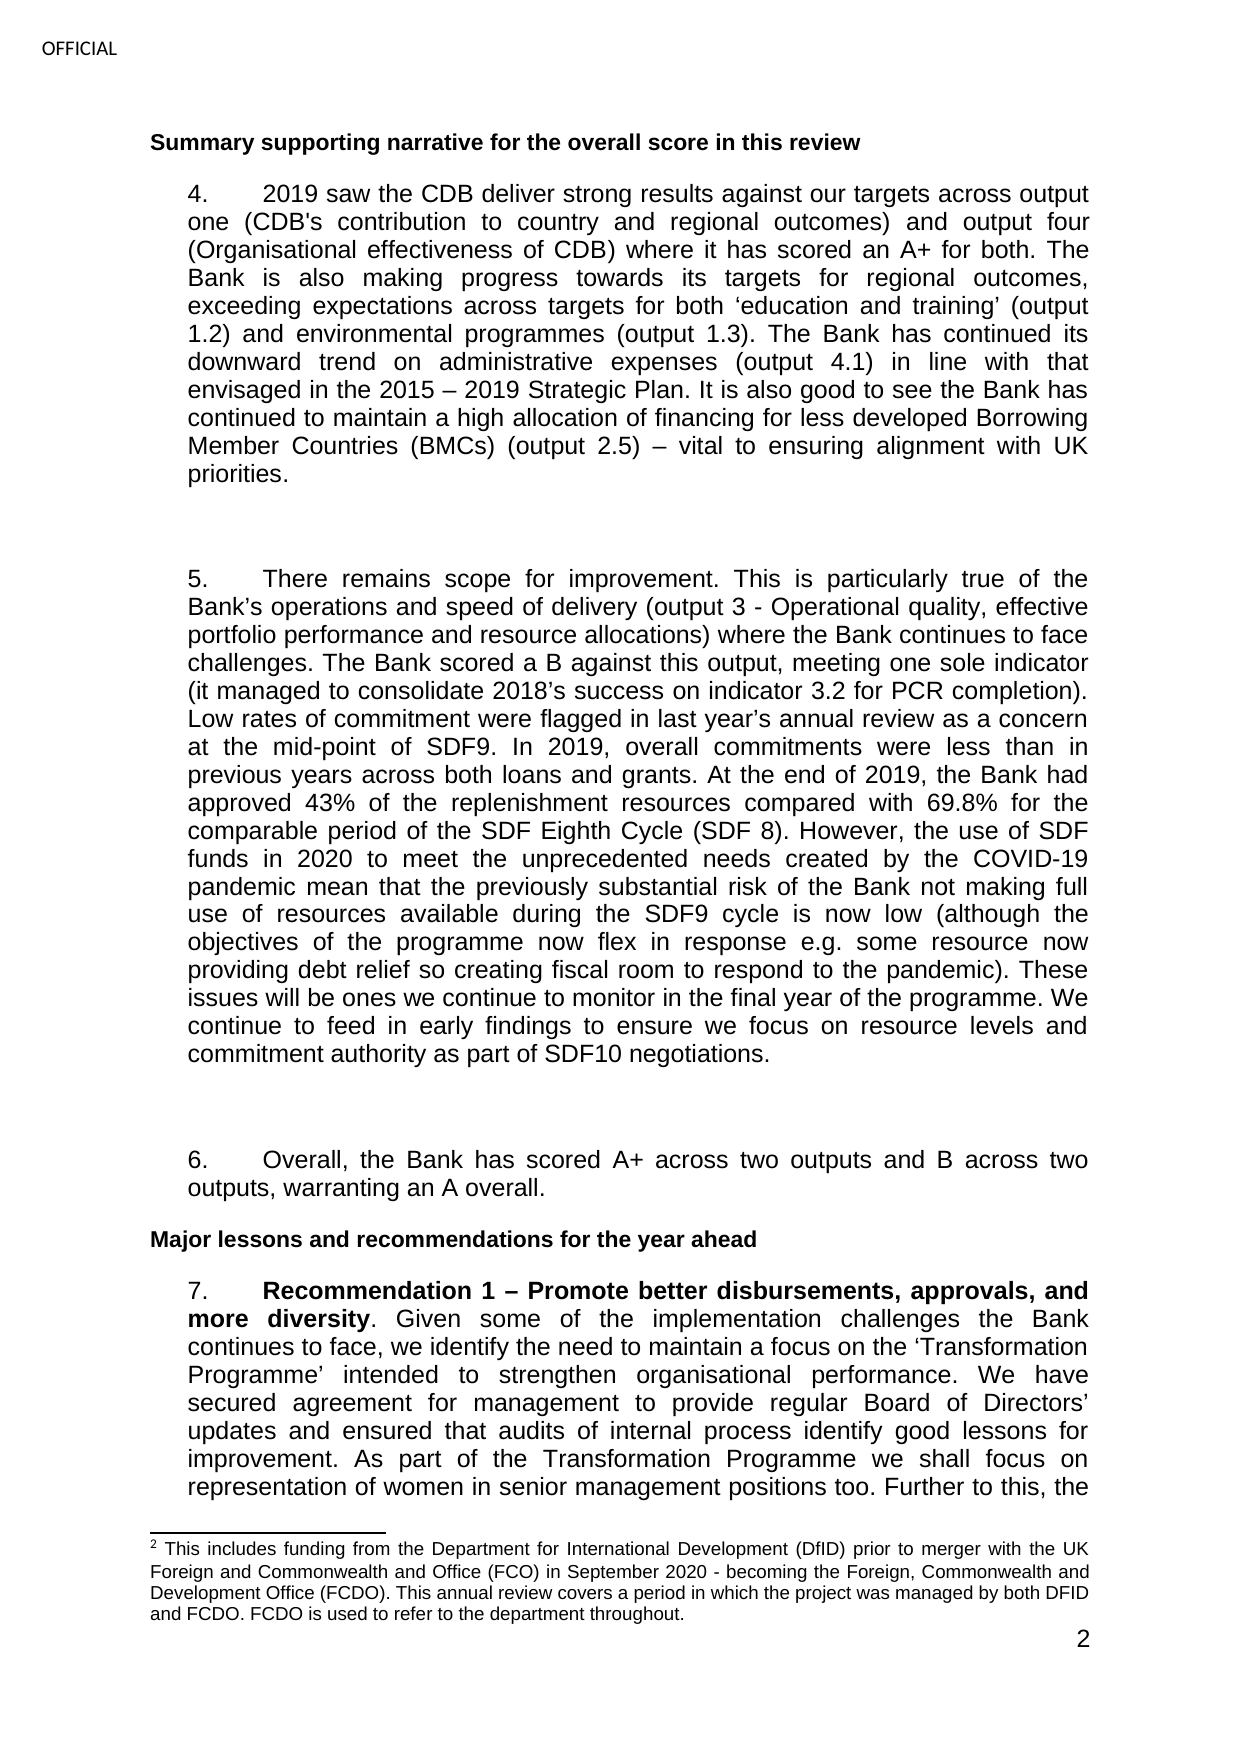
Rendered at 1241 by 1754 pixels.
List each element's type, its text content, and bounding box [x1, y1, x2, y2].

text Summary supporting narrative for the overall score in this review [150, 129, 1090, 155]
list There remains scope for improvement. This is particularly true of the Bank’s operations and speed of delivery (output 3 - Operational quality, effective portfolio performance and resource allocations) where the Bank continues to face challenges. The Bank scored a B against this output, meeting one sole indicator (it managed to consolidate 2018’s success on indicator 3.2 for PCR completion). Low rates of commitment were flagged in last year’s annual review as a concern at the mid-point of SDF9. In 2019, overall commitments were less than in previous years across both loans and grants. At the end of 2019, the Bank had approved 43% of the replenishment resources compared with 69.8% for the comparable period of the SDF Eighth Cycle (SDF 8). However, the use of SDF funds in 2020 to meet the unprecedented needs created by the COVID-19 pandemic mean that the previously substantial risk of the Bank not making full use of resources available during the SDF9 cycle is now low (although the objectives of the programme now flex in response e.g. some resource now providing debt relief so creating fiscal room to respond to the pandemic). These issues will be ones we continue to monitor in the final year of the programme. We continue to feed in early findings to ensure we focus on resource levels and commitment authority as part of SDF10 negotiations. [187, 565, 1090, 1068]
list Recommendation 1 – Promote better disbursements, approvals, and more diversity. Given some of the implementation challenges the Bank continues to face, we identify the need to maintain a focus on the ‘Transformation Programme’ intended to strengthen organisational performance. We have secured agreement for management to provide regular Board of Directors’ updates and ensured that audits of internal process identify good lessons for improvement. As part of the Transformation Programme we shall focus on representation of women in senior management positions too. Further to this, the [187, 1277, 1090, 1500]
list 2019 saw the CDB deliver strong results against our targets across output one (CDB's contribution to country and regional outcomes) and output four (Organisational effectiveness of CDB) where it has scored an A+ for both. The Bank is also making progress towards its targets for regional outcomes, exceeding expectations across targets for both ‘education and training’ (output 1.2) and environmental programmes (output 1.3). The Bank has continued its downward trend on administrative expenses (output 4.1) in line with that envisaged in the 2015 – 2019 Strategic Plan. It is also good to see the Bank has continued to maintain a high allocation of financing for less developed Borrowing Member Countries (BMCs) (output 2.5) – vital to ensuring alignment with UK priorities. [187, 180, 1090, 487]
list This includes funding from the Department for International Development (DfID) prior to merger with the UK Foreign and Commonwealth and Office (FCO) in September 2020 - becoming the Foreign, Commonwealth and Development Office (FCDO). This annual review covers a period in which the project was managed by both DFID and FCDO. FCDO is used to refer to the department throughout. [150, 1539, 1090, 1624]
text Major lessons and recommendations for the year ahead [150, 1226, 1090, 1252]
list Overall, the Bank has scored A+ across two outputs and B across two outputs, warranting an A overall. [187, 1146, 1090, 1201]
